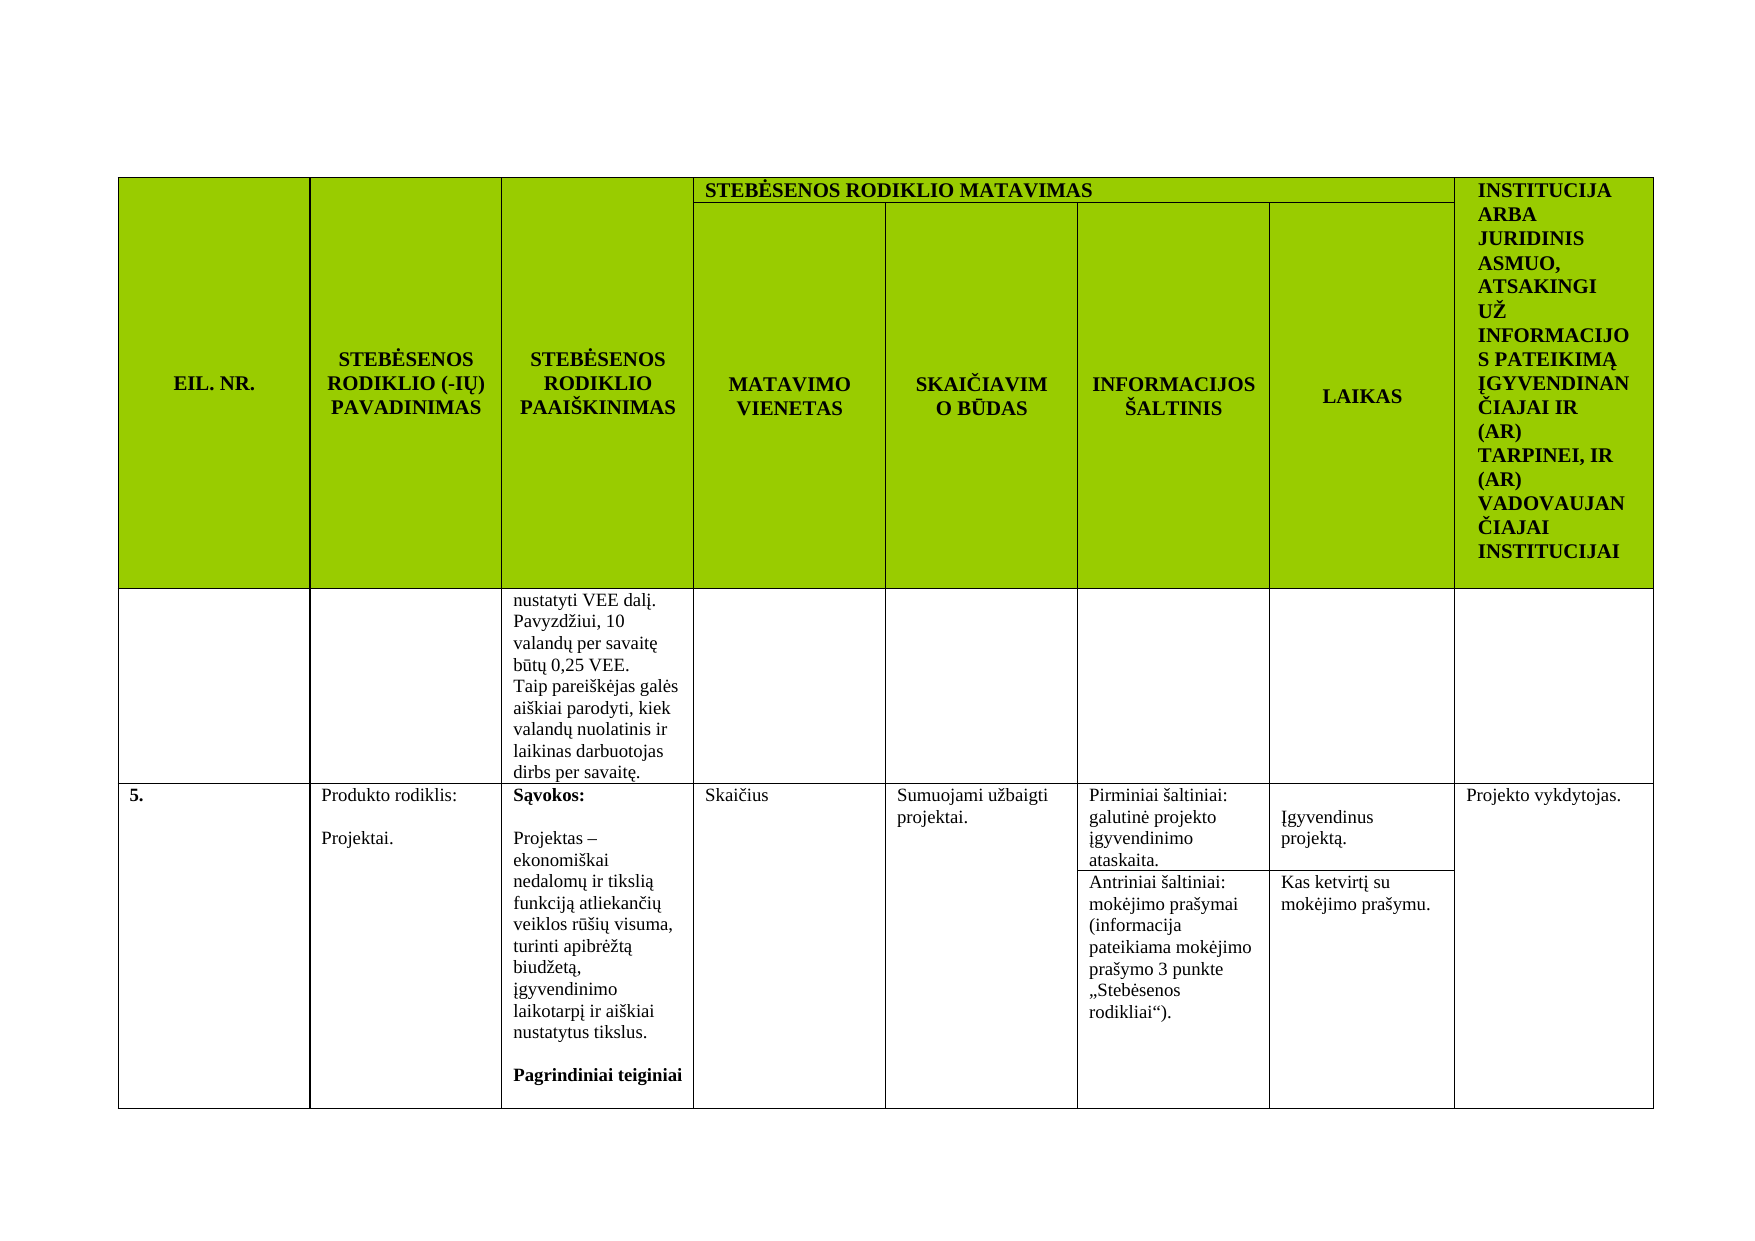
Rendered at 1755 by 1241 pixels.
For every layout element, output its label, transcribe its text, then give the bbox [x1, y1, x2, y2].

table_cell nustatyti VEE dalį. Pavyzdžiui, 10 valandų per savaitę būtų 0,25 VEE. Taip pareiškėjas galės aiškiai parodyti, kiek valandų nuolatinis ir laikinas darbuotojas dirbs per savaitę. [502, 589, 693, 783]
table_cell 5. [119, 784, 309, 1107]
table_header STEBĖSENOS RODIKLIO PAAIŠKINIMAS [502, 178, 693, 588]
table_cell SKAIČIAVIMO BŪDAS [886, 203, 1077, 588]
table_cell Sąvokos: Projektas – ekonomiškai nedalomų ir tikslią funkciją atliekančių veiklos rūšių visuma, turinti apibrėžtą biudžetą, įgyvendinimo laikotarpį ir aiškiai nustatytus tikslus. Pagrindiniai teiginiai [502, 784, 693, 1107]
table_cell [1078, 589, 1269, 783]
table_cell [119, 589, 309, 783]
table_header INSTITUCIJA ARBA JURIDINIS ASMUO, ATSAKINGI UŽ INFORMACIJOS PATEIKIMĄ ĮGYVENDINANČIAJAI IR (AR) TARPINEI, IR (AR) VADOVAUJANČIAJAI INSTITUCIJAI [1455, 178, 1653, 588]
table_cell Kas ketvirtį su mokėjimo prašymu. [1270, 871, 1454, 1107]
table_cell [886, 589, 1077, 783]
table_cell Projekto vykdytojas. [1455, 784, 1653, 1107]
table_cell Pirminiai šaltiniai: galutinė projekto įgyvendinimo ataskaita. [1078, 784, 1269, 870]
table_cell Įgyvendinus projektą. [1270, 784, 1454, 870]
table_cell [1455, 589, 1653, 783]
table_cell Skaičius [694, 784, 885, 1107]
table_cell [1270, 589, 1454, 783]
table_cell Produkto rodiklis: Projektai. [311, 784, 501, 1107]
table_cell Sumuojami užbaigti projektai. [886, 784, 1077, 1107]
table_cell [694, 589, 885, 783]
table_cell [311, 589, 501, 783]
table_cell Antriniai šaltiniai: mokėjimo prašymai (informacija pateikiama mokėjimo prašymo 3 punkte „Stebėsenos rodikliai“). [1078, 871, 1269, 1107]
table_cell MATAVIMO VIENETAS [694, 203, 885, 588]
table_header STEBĖSENOS RODIKLIO (-IŲ) PAVADINIMAS [311, 178, 501, 588]
table_header EIL. NR. [119, 178, 309, 588]
table_cell LAIKAS [1270, 203, 1454, 588]
table_header STEBĖSENOS RODIKLIO MATAVIMAS [694, 178, 1454, 202]
table_cell INFORMACIJOS ŠALTINIS [1078, 203, 1269, 588]
